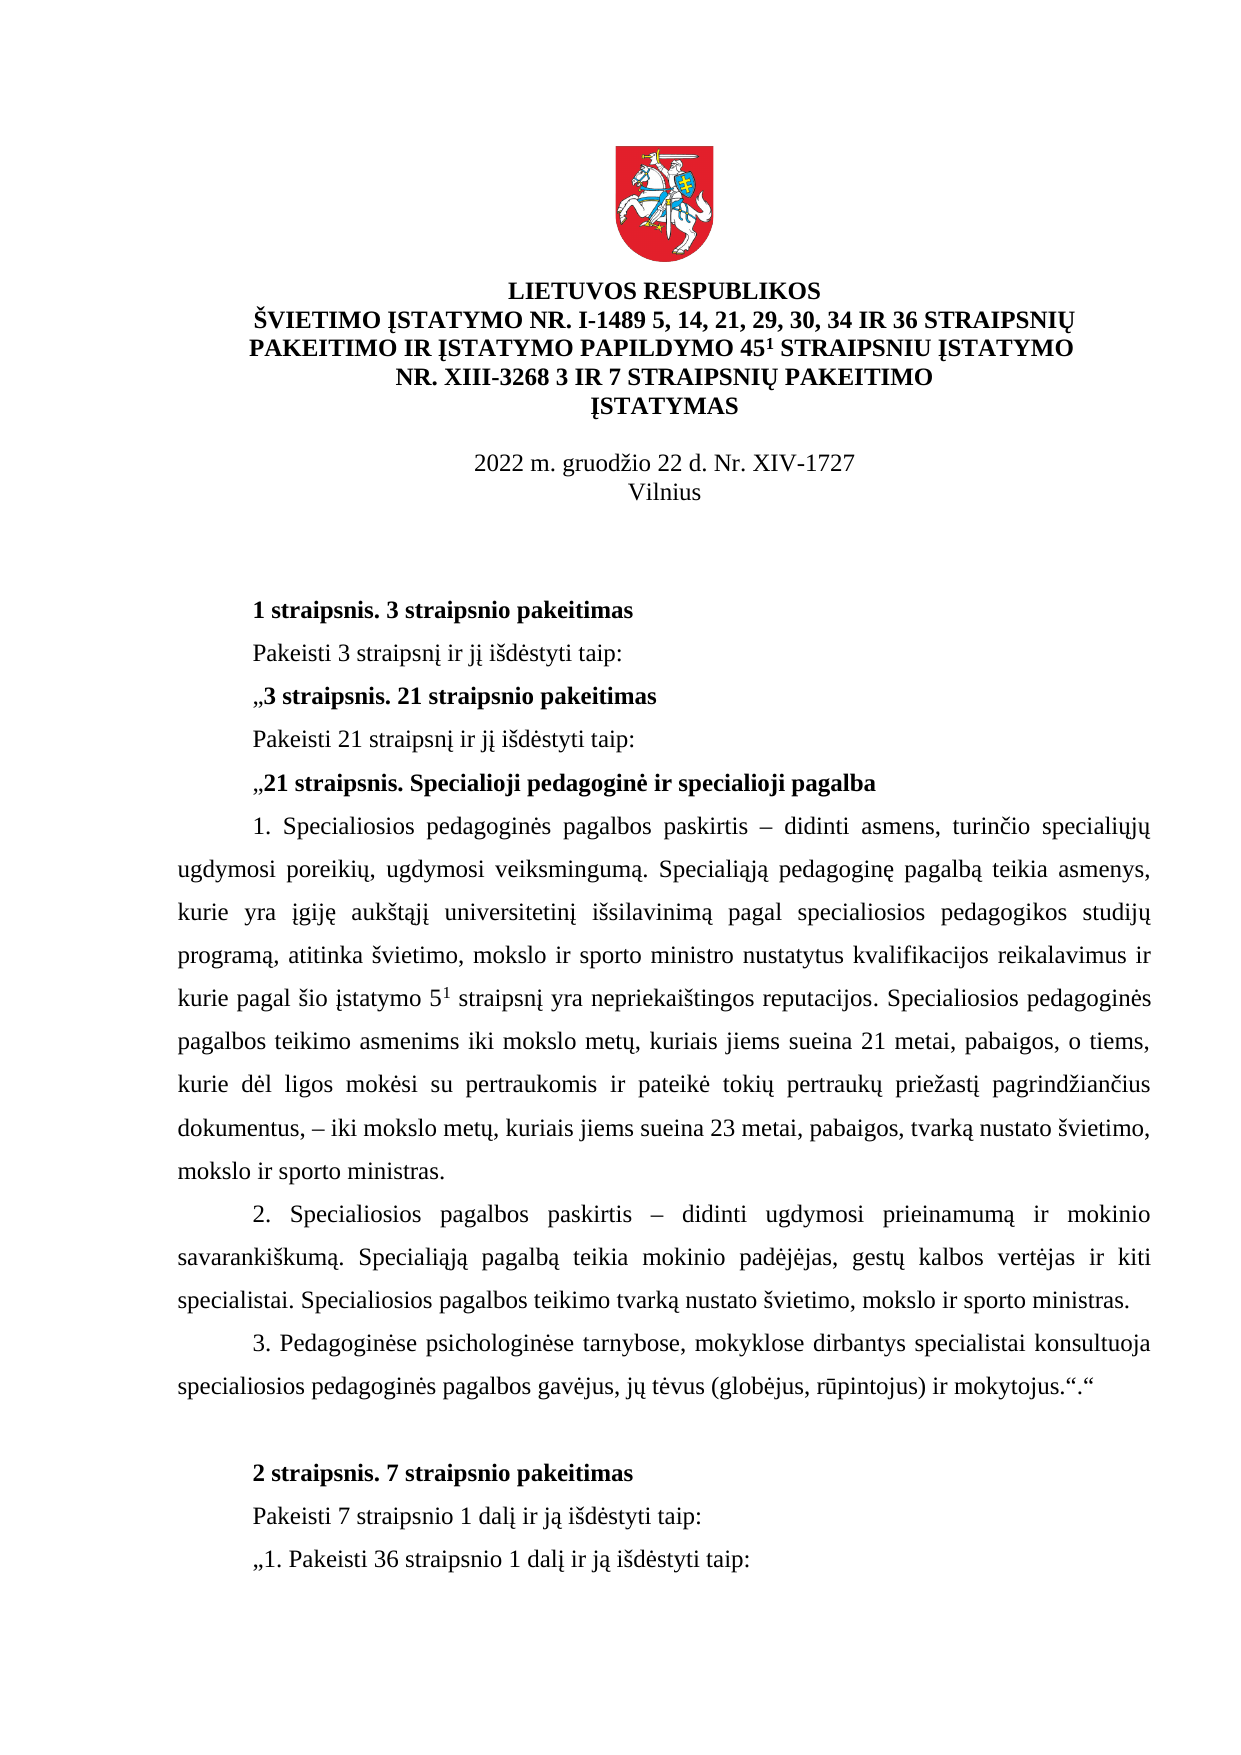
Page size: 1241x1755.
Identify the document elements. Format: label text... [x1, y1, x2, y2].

text Pakeisti 3 straipsnį ir jį išdėstyti taip: [177, 638, 1152, 667]
text 2 straipsnis. 7 straipsnio pakeitimas [177, 1458, 1152, 1486]
text „1. Pakeisti 36 straipsnio 1 dalį ir ją išdėstyti taip: [177, 1544, 1152, 1573]
text „21 straipsnis. Specialioji pedagoginė ir specialioji pagalba [177, 768, 1152, 796]
text „3 straipsnis. 21 straipsnio pakeitimas [177, 681, 1152, 710]
text 1. Specialiosios pedagoginės pagalbos paskirtis – didinti asmens, turinčio specialiųjų ugdymosi poreikių, ugdymosi veiksmingumą. Specialiąją pedagoginę pagalbą teikia asmenys, kurie yra įgiję aukštąjį universitetinį išsilavinimą pagal specialiosios pedagogikos studijų programą, atitinka švietimo, mokslo ir sporto ministro nustatytus kvalifikacijos reikalavimus ir kurie pagal šio įstatymo 51 straipsnį yra nepriekaištingos reputacijos. Specialiosios pedagoginės pagalbos teikimo asmenims iki mokslo metų, kuriais jiems sueina 21 metai, pabaigos, o tiems, kurie dėl ligos mokėsi su pertraukomis ir pateikė tokių pertraukų priežastį pagrindžiančius dokumentus, – iki mokslo metų, kuriais jiems sueina 23 metai, pabaigos, tvarką nustato švietimo, mokslo ir sporto ministras. [177, 811, 1152, 1184]
text 2. Specialiosios pagalbos paskirtis – didinti ugdymosi prieinamumą ir mokinio savarankiškumą. Specialiąją pagalbą teikia mokinio padėjėjas, gestų kalbos vertėjas ir kiti specialistai. Specialiosios pagalbos teikimo tvarką nustato švietimo, mokslo ir sporto ministras. [177, 1199, 1152, 1314]
text LIETUVOS RESPUBLIKOS [177, 276, 1152, 305]
text Pakeisti 7 straipsnio 1 dalį ir ją išdėstyti taip: [177, 1501, 1152, 1529]
text 1 straipsnis. 3 straipsnio pakeitimas [177, 595, 1152, 624]
text 3. Pedagoginėse psichologinėse tarnybose, mokyklose dirbantys specialistai konsultuoja specialiosios pedagoginės pagalbos gavėjus, jų tėvus (globėjus, rūpintojus) ir mokytojus.“.“ [177, 1328, 1152, 1400]
text ŠVIETIMO ĮSTATYMO NR. I-1489 5, 14, 21, 29, 30, 34 IR 36 STRAIPSNIŲ PAKEITIMO IR ĮSTATYMO PAPILDYMO 451 STRAIPSNIU ĮSTATYMO NR. XIII-3268 3 IR 7 STRAIPSNIŲ PAKEITIMO [177, 305, 1152, 391]
text ĮSTATYMAS [177, 391, 1152, 420]
text 2022 m. gruodžio 22 d. Nr. XIV-1727 [177, 448, 1152, 477]
text Vilnius [177, 477, 1152, 506]
text Pakeisti 21 straipsnį ir jį išdėstyti taip: [177, 724, 1152, 753]
